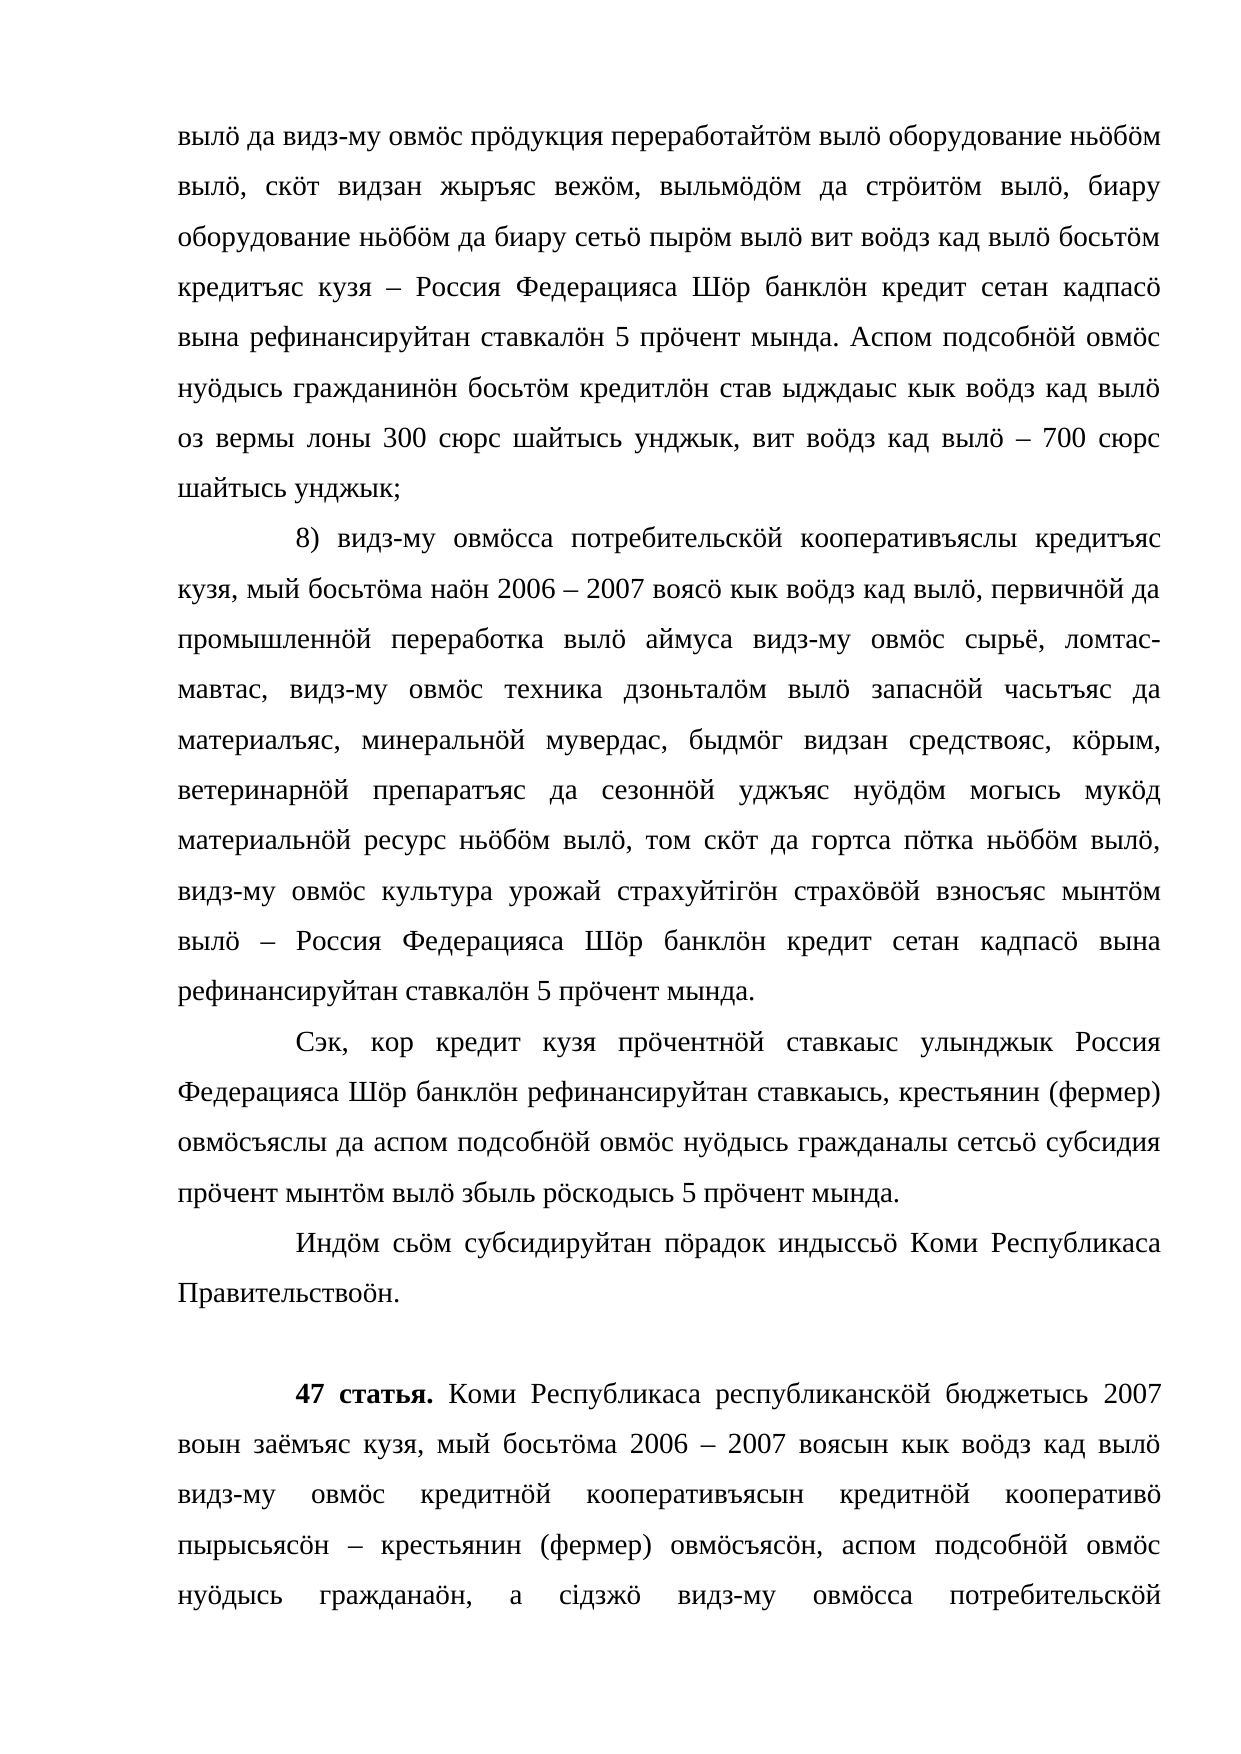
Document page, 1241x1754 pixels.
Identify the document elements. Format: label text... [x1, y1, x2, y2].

text Индöм сьöм субсидируйтан пöрадок индыссьö Коми Республикаса Правительствоöн. [177, 1225, 1162, 1309]
text 47 статья. Коми Республикаса республиканскöй бюджетысь 2007 воын заёмъяс кузя, мый босьтöма 2006 – 2007 воясын кык воöдз кад вылö видз-му овмöс кредитнöй кооперативъясын кредитнöй кооперативö пырысьясöн – крестьянин (фермер) овмöсъясöн, аспом подсобнöй овмöс нуöдысь гражданаöн, а сідзжö видз-му овмöсса потребительскöй [177, 1376, 1162, 1611]
text 8) видз-му овмöсса потребительскöй кооперативъяслы кредитъяс кузя, мый босьтöма наöн 2006 – 2007 воясö кык воöдз кад вылö, первичнöй да промышленнöй переработка вылö аймуса видз-му овмöс сырьё, ломтас-мавтас, видз-му овмöс техника дзоньталöм вылö запаснöй часьтъяс да материалъяс, минеральнöй мувердас, быдмöг видзан средствояс, кöрым, ветеринарнöй препаратъяс да сезоннöй уджъяс нуöдöм могысь мукöд материальнöй ресурс ньöбöм вылö, том скöт да гортса пöтка ньöбöм вылö, видз-му овмöс культура урожай страхуйтігöн страхöвöй взносъяс мынтöм вылö – Россия Федерацияса Шöр банклöн кредит сетан кадпасö вына рефинансируйтан ставкалöн 5 прöчент мында. [177, 521, 1162, 1007]
text Сэк, кор кредит кузя прöчентнöй ставкаыс улынджык Россия Федерацияса Шöр банклöн рефинансируйтан ставкаысь, крестьянин (фермер) овмöсъяслы да аспом подсобнöй овмöс нуöдысь гражданалы сетсьö субсидия прöчент мынтöм вылö збыль рöскодысь 5 прöчент мында. [177, 1024, 1162, 1208]
text вылö да видз-му овмöс прöдукция переработайтöм вылö оборудование ньöбöм вылö, скöт видзан жыръяс вежöм, выльмöдöм да стрöитöм вылö, биару оборудование ньöбöм да биару сетьö пырöм вылö вит воöдз кад вылö босьтöм кредитъяс кузя – Россия Федерацияса Шöр банклöн кредит сетан кадпасö вына рефинансируйтан ставкалöн 5 прöчент мында. Аспом подсобнöй овмöс нуöдысь гражданинöн босьтöм кредитлöн став ыдждаыс кык воöдз кад вылö оз вермы лоны 300 сюрс шайтысь унджык, вит воöдз кад вылö – 700 сюрс шайтысь унджык; [177, 118, 1162, 504]
